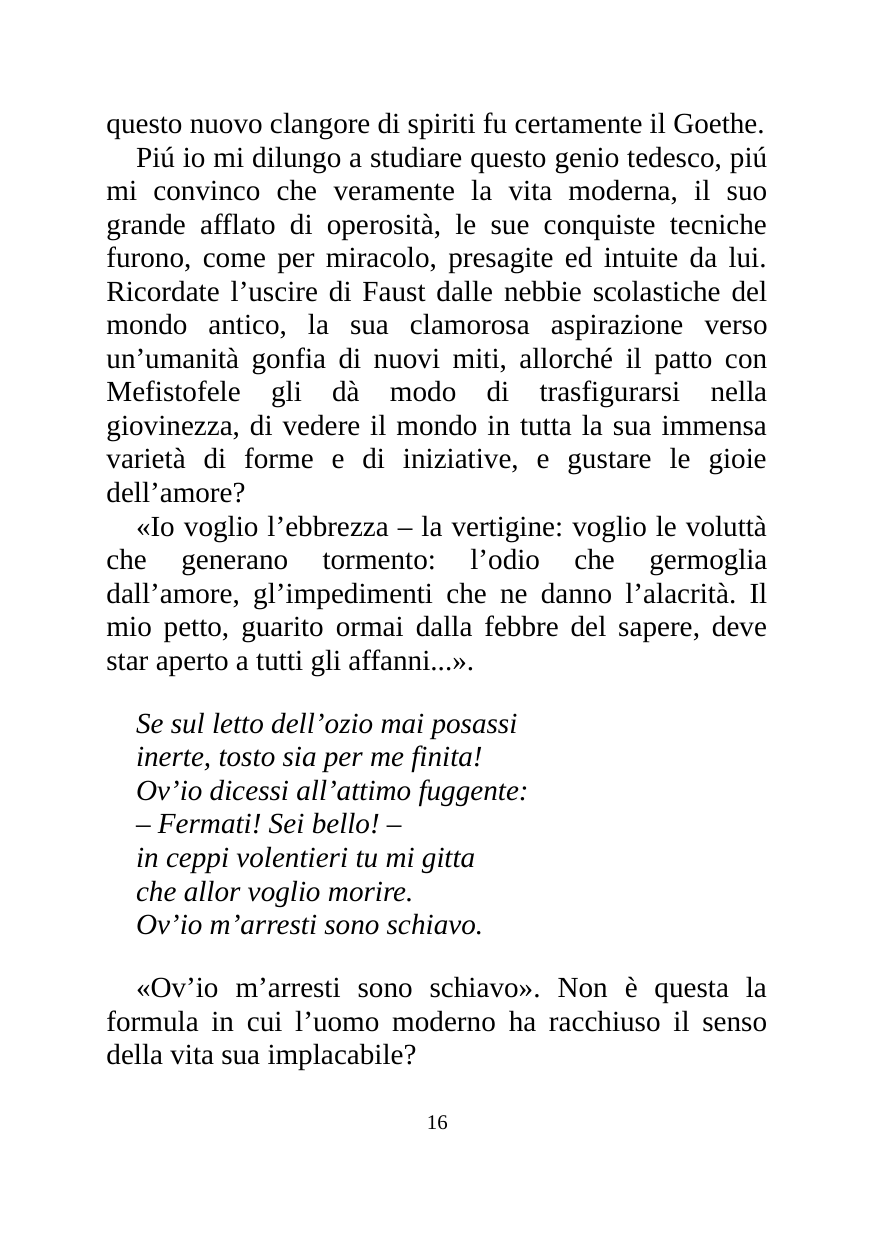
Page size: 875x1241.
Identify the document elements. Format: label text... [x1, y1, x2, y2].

text «Io voglio l’ebbrezza – la vertigine: voglio le voluttà che generano tormento: l’odio che germoglia dall’amore, gl’impedimenti che ne danno l’alacrità. Il mio petto, guarito ormai dalla febbre del sapere, deve star aperto a tutti gli affanni...». [106, 509, 768, 676]
text questo nuovo clangore di spiriti fu certamente il Goethe. [106, 106, 768, 140]
text Se sul letto dell’ozio mai posassi inerte, tosto sia per me finita! Ov’io dicessi all’attimo fuggente: – Fermati! Sei bello! – in ceppi volentieri tu mi gitta che allor voglio morire. Ov’io m’arresti sono schiavo. [136, 706, 768, 941]
text Piú io mi dilungo a studiare questo genio tedesco, piú mi convinco che veramente la vita moderna, il suo grande afflato di operosità, le sue conquiste tecniche furono, come per miracolo, presagite ed intuite da lui. Ricordate l’uscire di Faust dalle nebbie scolastiche del mondo antico, la sua clamorosa aspirazione verso un’umanità gonfia di nuovi miti, allorché il patto con Mefistofele gli dà modo di trasfigurarsi nella giovinezza, di vedere il mondo in tutta la sua immensa varietà di forme e di iniziative, e gustare le gioie dell’amore? [106, 140, 768, 509]
text «Ov’io m’arresti sono schiavo». Non è questa la formula in cui l’uomo moderno ha racchiuso il senso della vita sua implacabile? [106, 970, 768, 1071]
